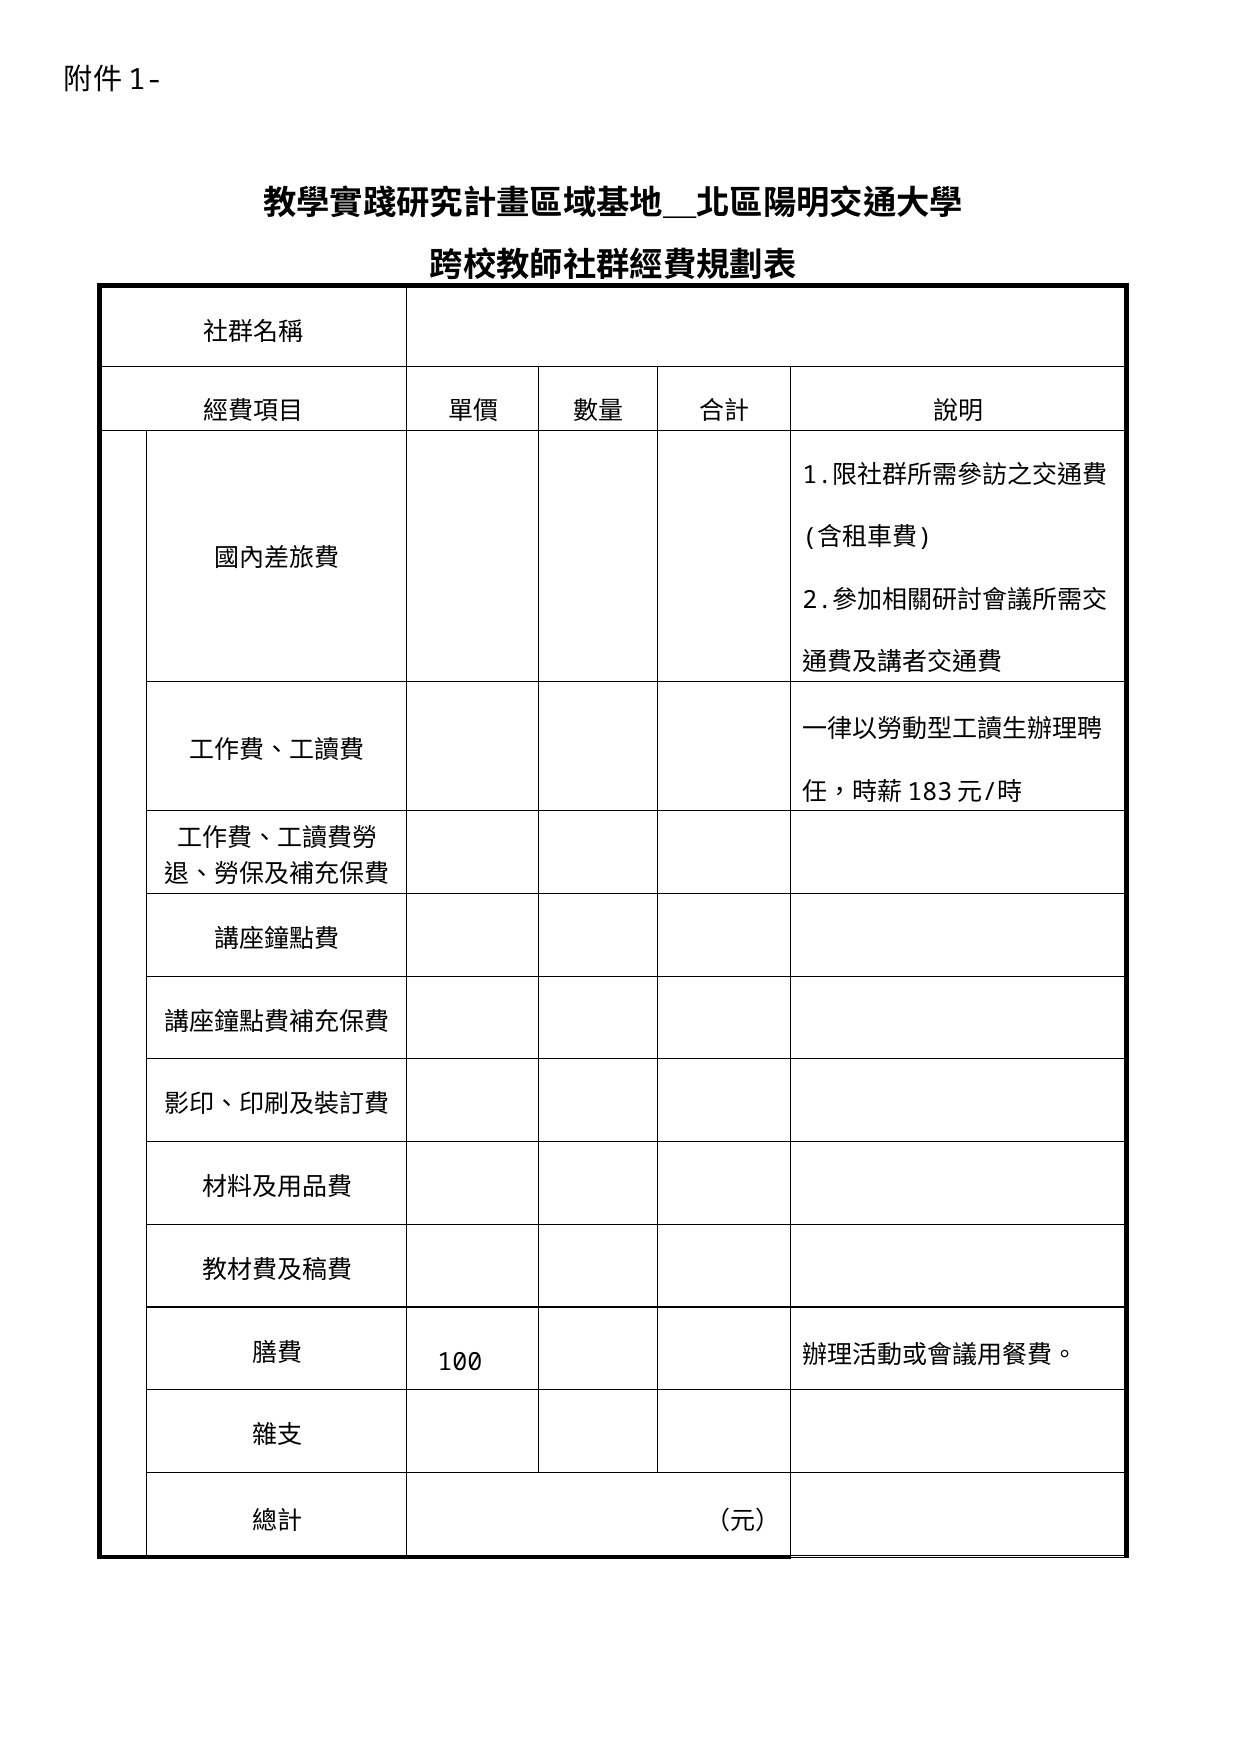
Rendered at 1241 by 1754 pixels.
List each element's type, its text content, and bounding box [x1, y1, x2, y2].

table_cell 1.限社群所需參訪之交通費(含租車費) 2.參加相關研討會議所需交通費及講者交通費 [791, 431, 1124, 681]
table_cell [539, 431, 657, 681]
table_cell [658, 1142, 790, 1224]
table_cell [791, 1225, 1124, 1306]
table_cell [407, 1225, 538, 1306]
table_cell （元） [407, 1473, 790, 1554]
table_header 社群名稱 [102, 288, 406, 366]
table_cell 數量 [539, 367, 657, 429]
text [49, 47, 183, 107]
table_cell 講座鐘點費 [147, 894, 406, 976]
table_cell [658, 431, 790, 681]
table_cell 雜支 [147, 1390, 406, 1472]
table_cell [539, 1225, 657, 1306]
table_cell [407, 977, 538, 1058]
table_cell [407, 811, 538, 893]
text 教學實踐研究計畫區域基地＿北區陽明交通大學 [148, 158, 1078, 221]
table_cell [791, 1059, 1124, 1141]
table_cell [658, 1059, 790, 1141]
table_cell [539, 894, 657, 976]
table_cell 工作費、工讀費 [147, 682, 406, 810]
table_cell [658, 1225, 790, 1306]
text 跨校教師社群經費規劃表 [148, 221, 1078, 283]
table_cell [407, 1390, 538, 1472]
table_cell [539, 1142, 657, 1224]
table_cell [791, 1390, 1124, 1472]
table_cell [539, 811, 657, 893]
table_cell [407, 894, 538, 976]
table_cell [791, 894, 1124, 976]
table_cell 一律以勞動型工讀生辦理聘任，時薪183元/時 [791, 682, 1124, 810]
table_cell [658, 894, 790, 976]
table_cell 教材費及稿費 [147, 1225, 406, 1306]
table_cell 100 [407, 1308, 538, 1389]
table_cell [791, 977, 1124, 1058]
table_cell 合計 [658, 367, 790, 429]
table_cell [658, 1308, 790, 1389]
table_cell [658, 682, 790, 810]
table_cell [791, 1473, 1124, 1554]
table_cell 辦理活動或會議用餐費。 [791, 1308, 1124, 1389]
table_cell [407, 1142, 538, 1224]
table_cell [539, 1390, 657, 1472]
table_cell [102, 431, 146, 1554]
table_cell 講座鐘點費補充保費 [147, 977, 406, 1058]
table_cell 經費項目 [102, 367, 406, 429]
table_cell [539, 1308, 657, 1389]
table_header [407, 288, 1124, 366]
table_cell [791, 1142, 1124, 1224]
table_cell [658, 811, 790, 893]
table_cell [791, 811, 1124, 893]
table_cell [658, 1390, 790, 1472]
table_cell [539, 682, 657, 810]
table_cell 影印、印刷及裝訂費 [147, 1059, 406, 1141]
table_cell 工作費、工讀費勞退、勞保及補充保費 [147, 811, 406, 893]
table_cell 國內差旅費 [147, 431, 406, 681]
table_cell [407, 1059, 538, 1141]
table_cell [539, 1059, 657, 1141]
table_cell 說明 [791, 367, 1124, 429]
table_cell 材料及用品費 [147, 1142, 406, 1224]
text 附件1-2 [64, 55, 168, 100]
table_cell 膳費 [147, 1308, 406, 1389]
table_cell 單價 [407, 367, 538, 429]
table_cell [658, 977, 790, 1058]
table_cell [407, 682, 538, 810]
table_cell [407, 431, 538, 681]
table_cell 總計 [147, 1473, 406, 1554]
table_cell [539, 977, 657, 1058]
